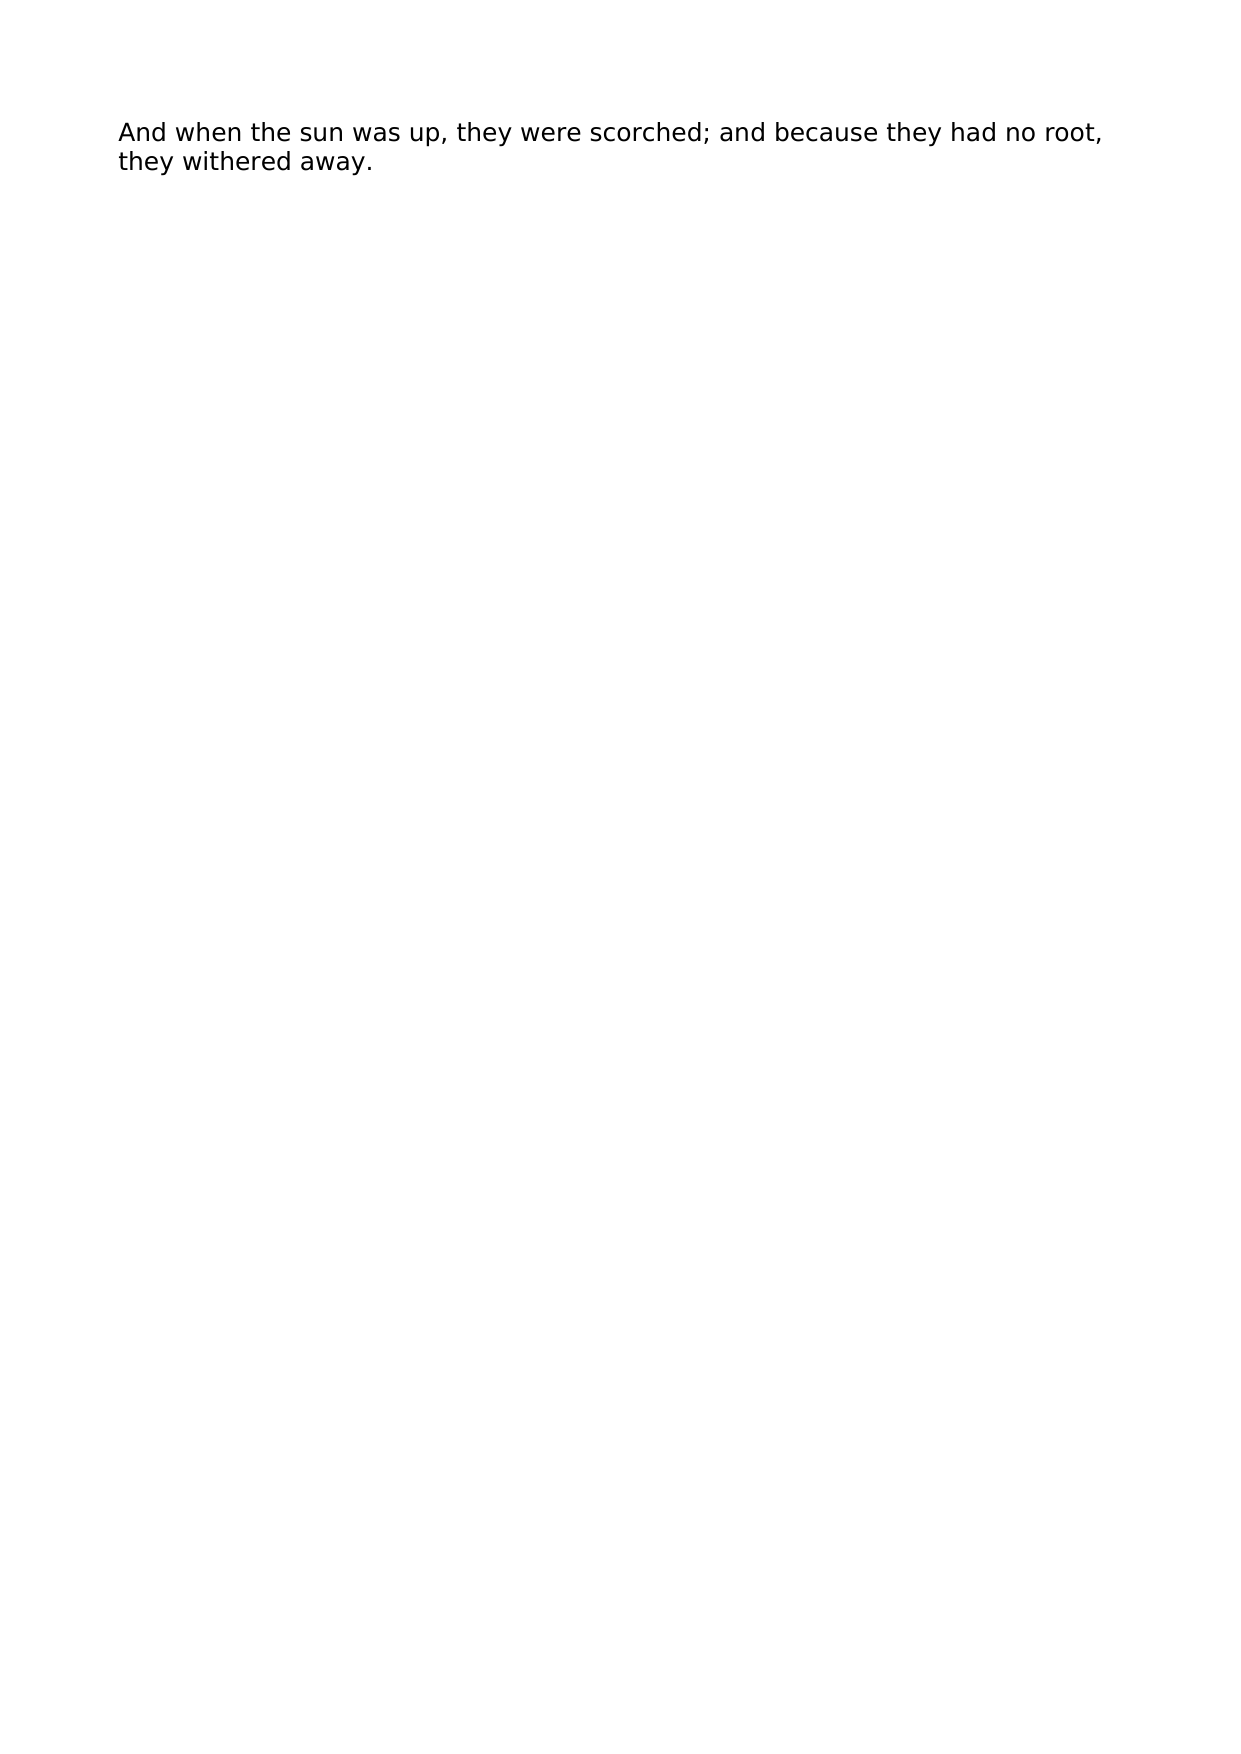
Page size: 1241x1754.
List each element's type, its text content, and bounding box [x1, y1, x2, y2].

text And when the sun was up, they were scorched; and because they had no root, they withered away. [118, 118, 1122, 176]
